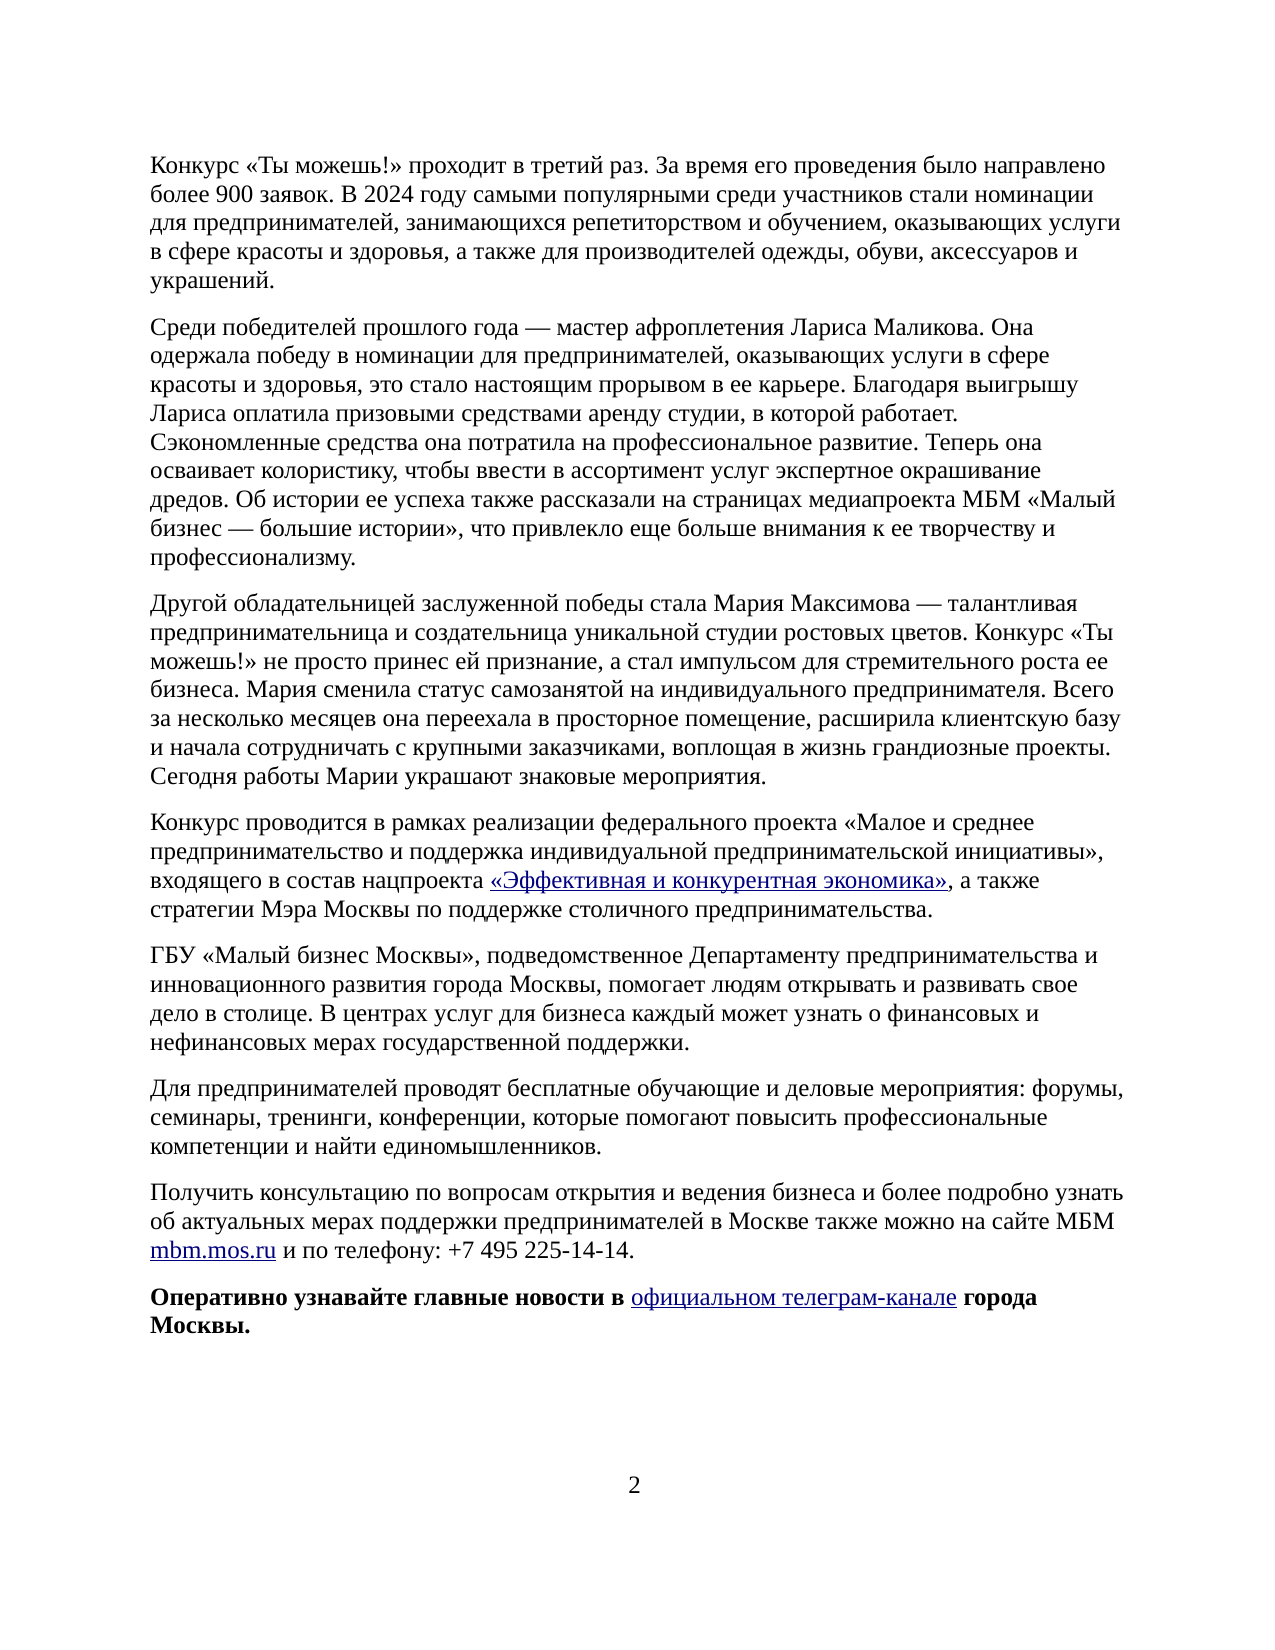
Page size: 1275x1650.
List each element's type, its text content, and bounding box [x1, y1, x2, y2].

text ГБУ «Малый бизнес Москвы», подведомственное Департаменту предпринимательства и инновационного развития города Москвы, помогает людям открывать и развивать свое дело в столице. В центрах услуг для бизнеса каждый может узнать о финансовых и нефинансовых мерах государственной поддержки. [150, 940, 1125, 1055]
text Среди победителей прошлого года — мастер афроплетения Лариса Маликова. Она одержала победу в номинации для предпринимателей, оказывающих услуги в сфере красоты и здоровья, это стало настоящим прорывом в ее карьере. Благодаря выигрышу Лариса оплатила призовыми средствами аренду студии, в которой работает. Сэкономленные средства она потратила на профессиональное развитие. Теперь она осваивает колористику, чтобы ввести в ассортимент услуг экспертное окрашивание дредов. Об истории ее успеха также рассказали на страницах медиапроекта МБМ «Малый бизнес — большие истории», что привлекло еще больше внимания к ее творчеству и профессионализму. [150, 312, 1125, 570]
text Для предпринимателей проводят бесплатные обучающие и деловые мероприятия: форумы, семинары, тренинги, конференции, которые помогают повысить профессиональные компетенции и найти единомышленников. [150, 1073, 1125, 1159]
text Конкурс проводится в рамках реализации федерального проекта «Малое и среднее предпринимательство и поддержка индивидуальной предпринимательской инициативы», входящего в состав нацпроекта «Эффективная и конкурентная экономика», а также стратегии Мэра Москвы по поддержке столичного предпринимательства. [150, 807, 1125, 922]
text Конкурс «Ты можешь!» проходит в третий раз. За время его проведения было направлено более 900 заявок. В 2024 году самыми популярными среди участников стали номинации для предпринимателей, занимающихся репетиторством и обучением, оказывающих услуги в сфере красоты и здоровья, а также для производителей одежды, обуви, аксессуаров и украшений. [150, 150, 1125, 294]
text Получить консультацию по вопросам открытия и ведения бизнеса и более подробно узнать об актуальных мерах поддержки предпринимателей в Москве также можно на сайте МБМ mbm.mos.ru и по телефону: +7 495 225-14-14. [150, 1177, 1125, 1264]
text Другой обладательницей заслуженной победы стала Мария Максимова — талантливая предпринимательница и создательница уникальной студии ростовых цветов. Конкурс «Ты можешь!» не просто принес ей признание, а стал импульсом для стремительного роста ее бизнеса. Мария сменила статус самозанятой на индивидуального предпринимателя. Всего за несколько месяцев она переехала в просторное помещение, расширила клиентскую базу и начала сотрудничать с крупными заказчиками, воплощая в жизнь грандиозные проекты. Сегодня работы Марии украшают знаковые мероприятия. [150, 588, 1125, 789]
text Оперативно узнавайте главные новости в официальном телеграм-канале города Москвы. [150, 1282, 1125, 1339]
